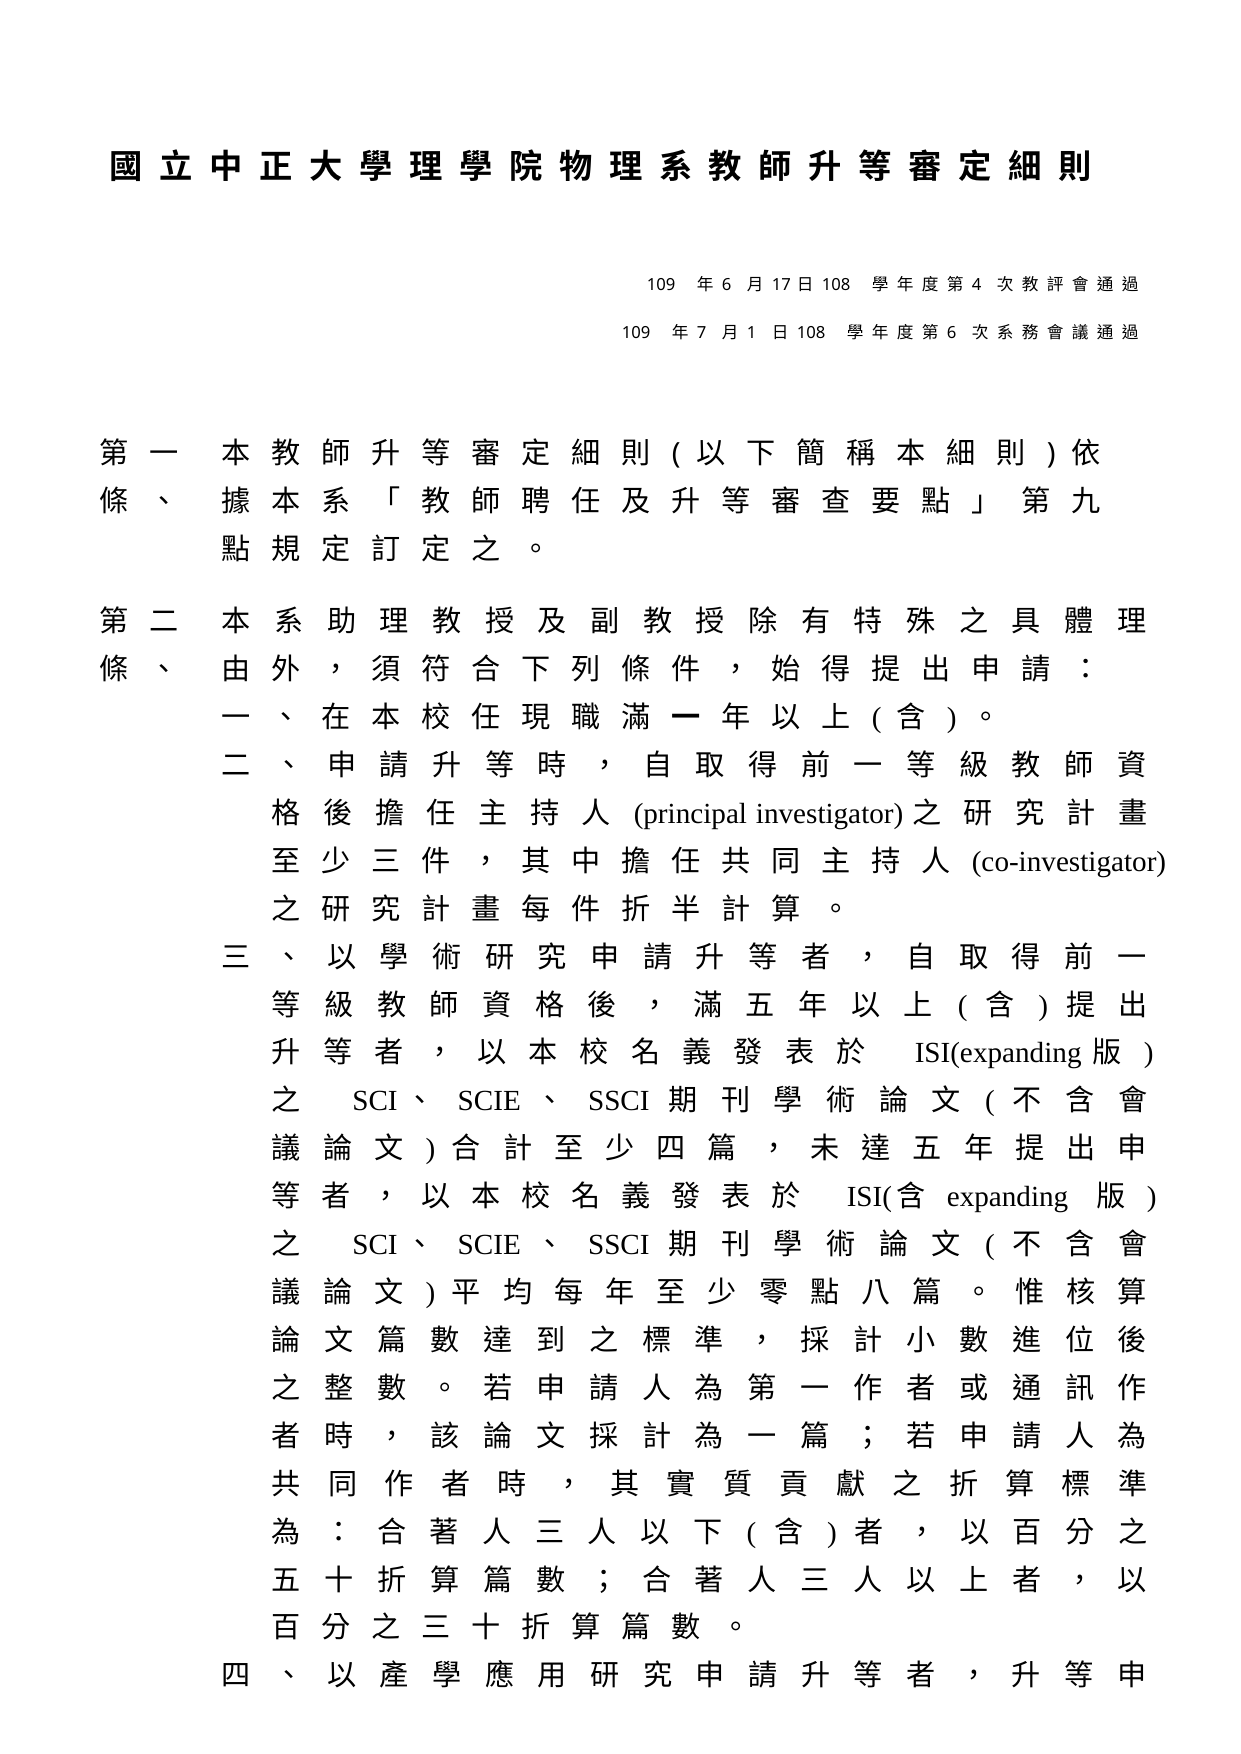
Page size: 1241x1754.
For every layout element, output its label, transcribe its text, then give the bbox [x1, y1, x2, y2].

table_header 本教師升等審定細則(以下簡稱本細則)依據本系「教師聘任及升等審查要點」第九點規定訂定之。 [205, 403, 1172, 571]
table_cell 第二條、 [66, 571, 205, 1697]
table_cell 本系助理教授及副教授除有特殊之具體理由外，須符合下列條件，始得提出申請： 一、在本校任現職滿一年以上(含)。 二、申請升等時，自取得前一等級教師資格後擔任主持人(principal investigator)之研究計畫至少三件，其中擔任共同主持人(co-investigator)之研究計畫每件折半計算。 三、以學術研究申請升等者，自取得前一等級教師資格後，滿五年以上(含)提出升等者，以本校名義發表於 ISI(expanding 版)之 SCI、SCIE、SSCI 期刊學術論文(不含會議論文)合計至少四篇，未達五年提出申等者，以本校名義發表於 ISI(含expanding 版)之 SCI、SCIE、SSCI 期刊學術論文(不含會議論文)平均每年至少零點八篇。惟核算論文篇數達到之標準，採計小數進位後之整數。若申請人為第一作者或通訊作者時，該論文採計為一篇；若申請人為共同作者時，其實質貢獻之折算標準為：合著人三人以下(含)者，以百分之五十折算篇數；合著人三人以上者，以百分之三十折算篇數。 四、以產學應用研究申請升等者，升等申 [205, 571, 1172, 1697]
text 109年7月1日108學年度第6次系務會議通過 [72, 307, 1147, 355]
text 109年6月17日108學年度第4次教評會通過 [72, 259, 1147, 307]
table_header 第一條、 [66, 403, 205, 571]
text 國立中正大學理學院物理系教師升等審定細則 [72, 116, 1147, 212]
